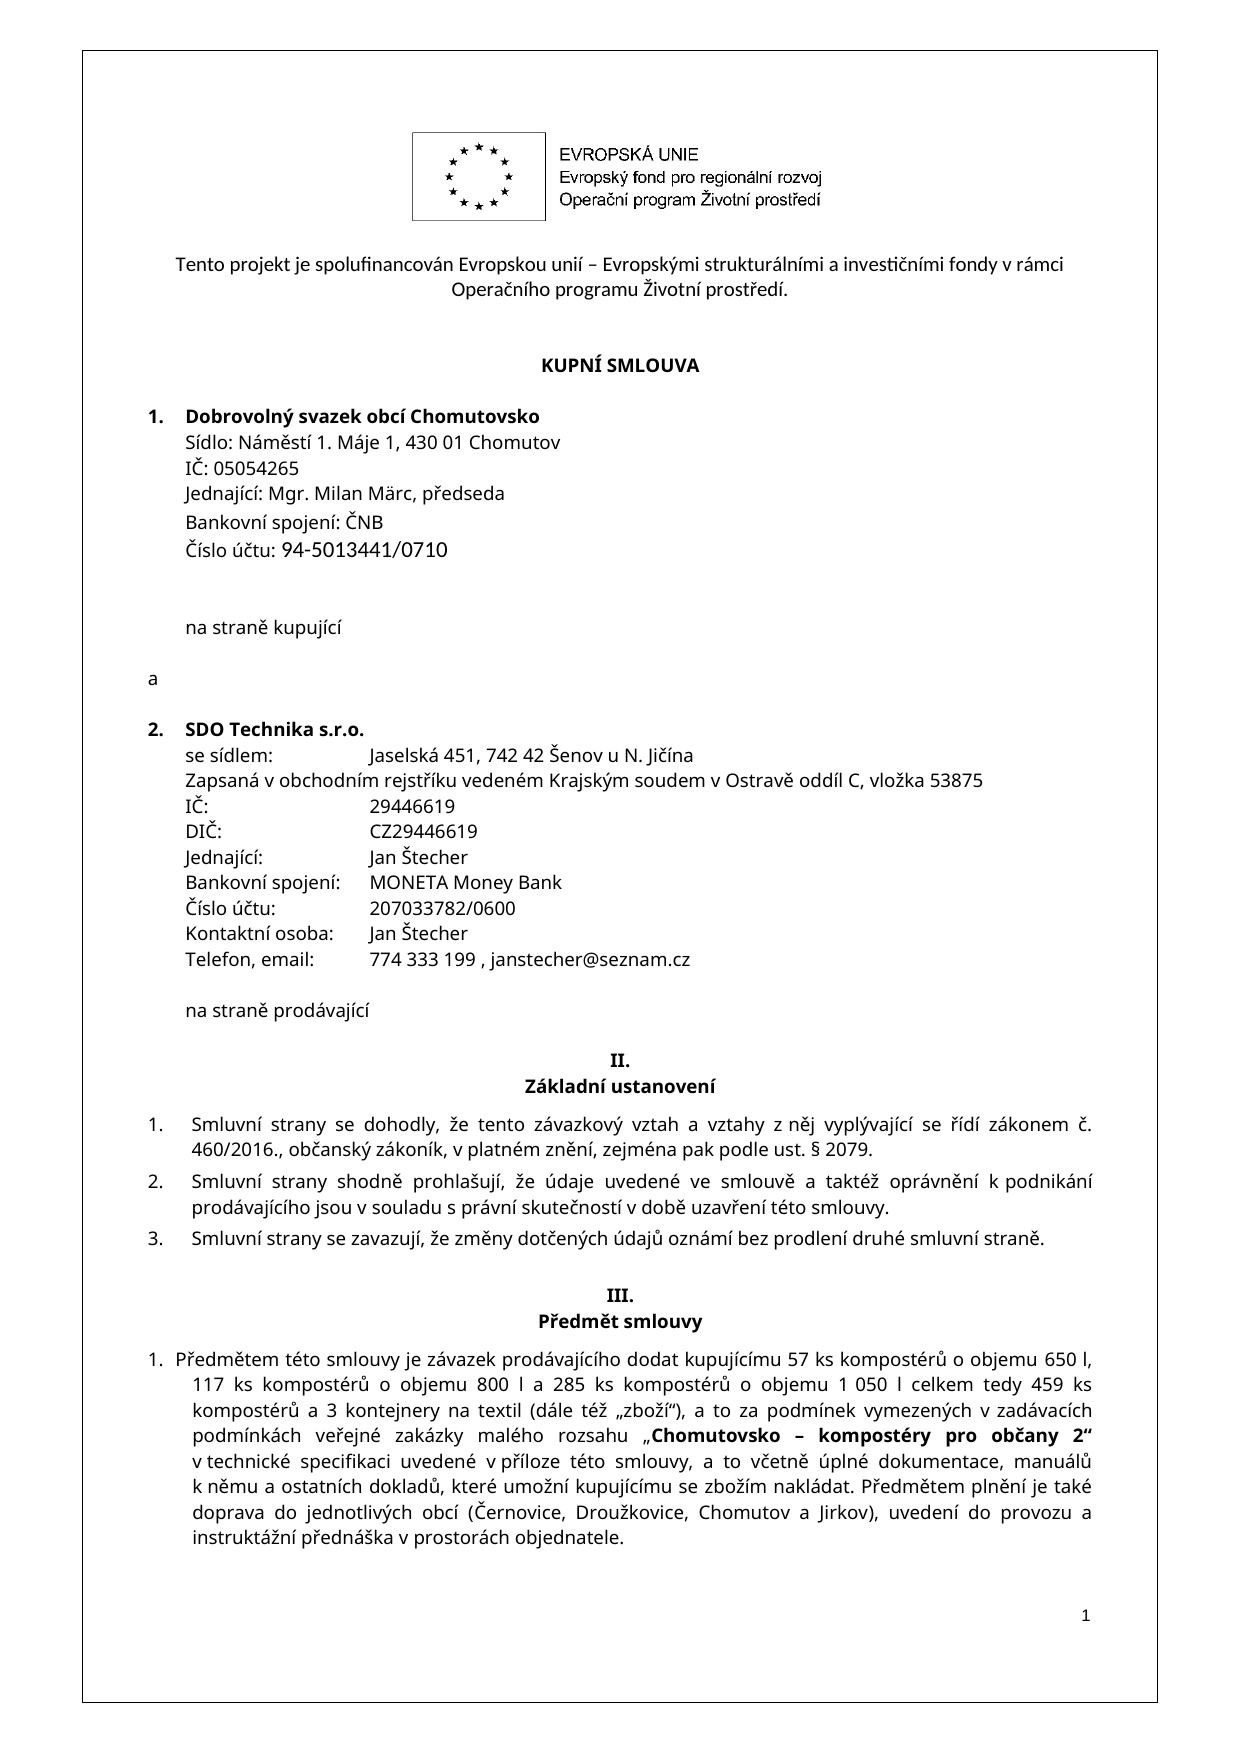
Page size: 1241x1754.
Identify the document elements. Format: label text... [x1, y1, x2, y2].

text Číslo účtu: 94-5013441/0710 [148, 535, 1092, 563]
text Bankovní spojení: MONETA Money Bank [148, 869, 1092, 895]
text 3. Smluvní strany se zavazují, že změny dotčených údajů oznámí bez prodlení druhé smluvní straně. [148, 1226, 1092, 1251]
text Sídlo: Náměstí 1. Máje 1, 430 01 Chomutov [185, 429, 1092, 455]
list SDO Technika s.r.o. [148, 716, 1092, 742]
text II. [148, 1048, 1092, 1073]
text III. [148, 1282, 1092, 1308]
text 1. Smluvní strany se dohodly, že tento závazkový vztah a vztahy z něj vyplývající se řídí zákonem č. 460/2016., občanský zákoník, v platném znění, zejména pak podle ust. § 2079. [148, 1111, 1092, 1162]
text Jednající: Mgr. Milan Märc, předseda [185, 480, 1092, 506]
text Bankovní spojení: ČNB [148, 510, 1092, 535]
text a [148, 665, 1092, 691]
subtitle Základní ustanovení [148, 1073, 1092, 1099]
text na straně kupující [148, 614, 1092, 640]
text IČ: 05054265 [185, 455, 1092, 480]
text DIČ: CZ29446619 [148, 818, 1092, 844]
text Zapsaná v obchodním rejstříku vedeném Krajským soudem v Ostravě oddíl C, vložka 53875 [148, 767, 1092, 793]
text 1. Předmětem této smlouvy je závazek prodávajícího dodat kupujícímu 57 ks kompostérů o objemu 650 l, 117 ks kompostérů o objemu 800 l a 285 ks kompostérů o objemu 1 050 l celkem tedy 459 ks kompostérů a 3 kontejnery na textil (dále též „zboží“), a to za podmínek vymezených v zadávacích podmínkách veřejné zakázky malého rozsahu „Chomutovsko – kompostéry pro občany 2“ v technické specifikaci uvedené v příloze této smlouvy, a to včetně úplné dokumentace, manuálů k němu a ostatních dokladů, které umožní kupujícímu se zbožím nakládat. Předmětem plnění je také doprava do jednotlivých obcí (Černovice, Droužkovice, Chomutov a Jirkov), uvedení do provozu a instruktážní přednáška v prostorách objednatele. [148, 1346, 1092, 1550]
text Číslo účtu: 207033782/0600 [148, 895, 1092, 921]
text se sídlem: Jaselská 451, 742 42 Šenov u N. Jičína [148, 742, 1092, 767]
text na straně prodávající [148, 997, 1092, 1023]
text Tento projekt je spolufinancován Evropskou unií – Evropskými strukturálními a investičními fondy v rámci Operačního programu Životní prostředí. [148, 251, 1092, 302]
subtitle Předmět smlouvy [148, 1308, 1092, 1333]
list Dobrovolný svazek obcí Chomutovsko [148, 404, 1092, 429]
text 2. Smluvní strany shodně prohlašují, že údaje uvedené ve smlouvě a taktéž oprávnění k podnikání prodávajícího jsou v souladu s právní skutečností v době uzavření této smlouvy. [148, 1168, 1092, 1219]
text IČ: 29446619 [148, 793, 1092, 818]
text Kontaktní osoba: Jan Štecher [148, 921, 1092, 946]
text Jednající: Jan Štecher [148, 844, 1092, 869]
text Telefon, email: 774 333 199 , janstecher@seznam.cz [148, 946, 1092, 972]
text KUPNÍ SMLOUVA [148, 353, 1092, 378]
